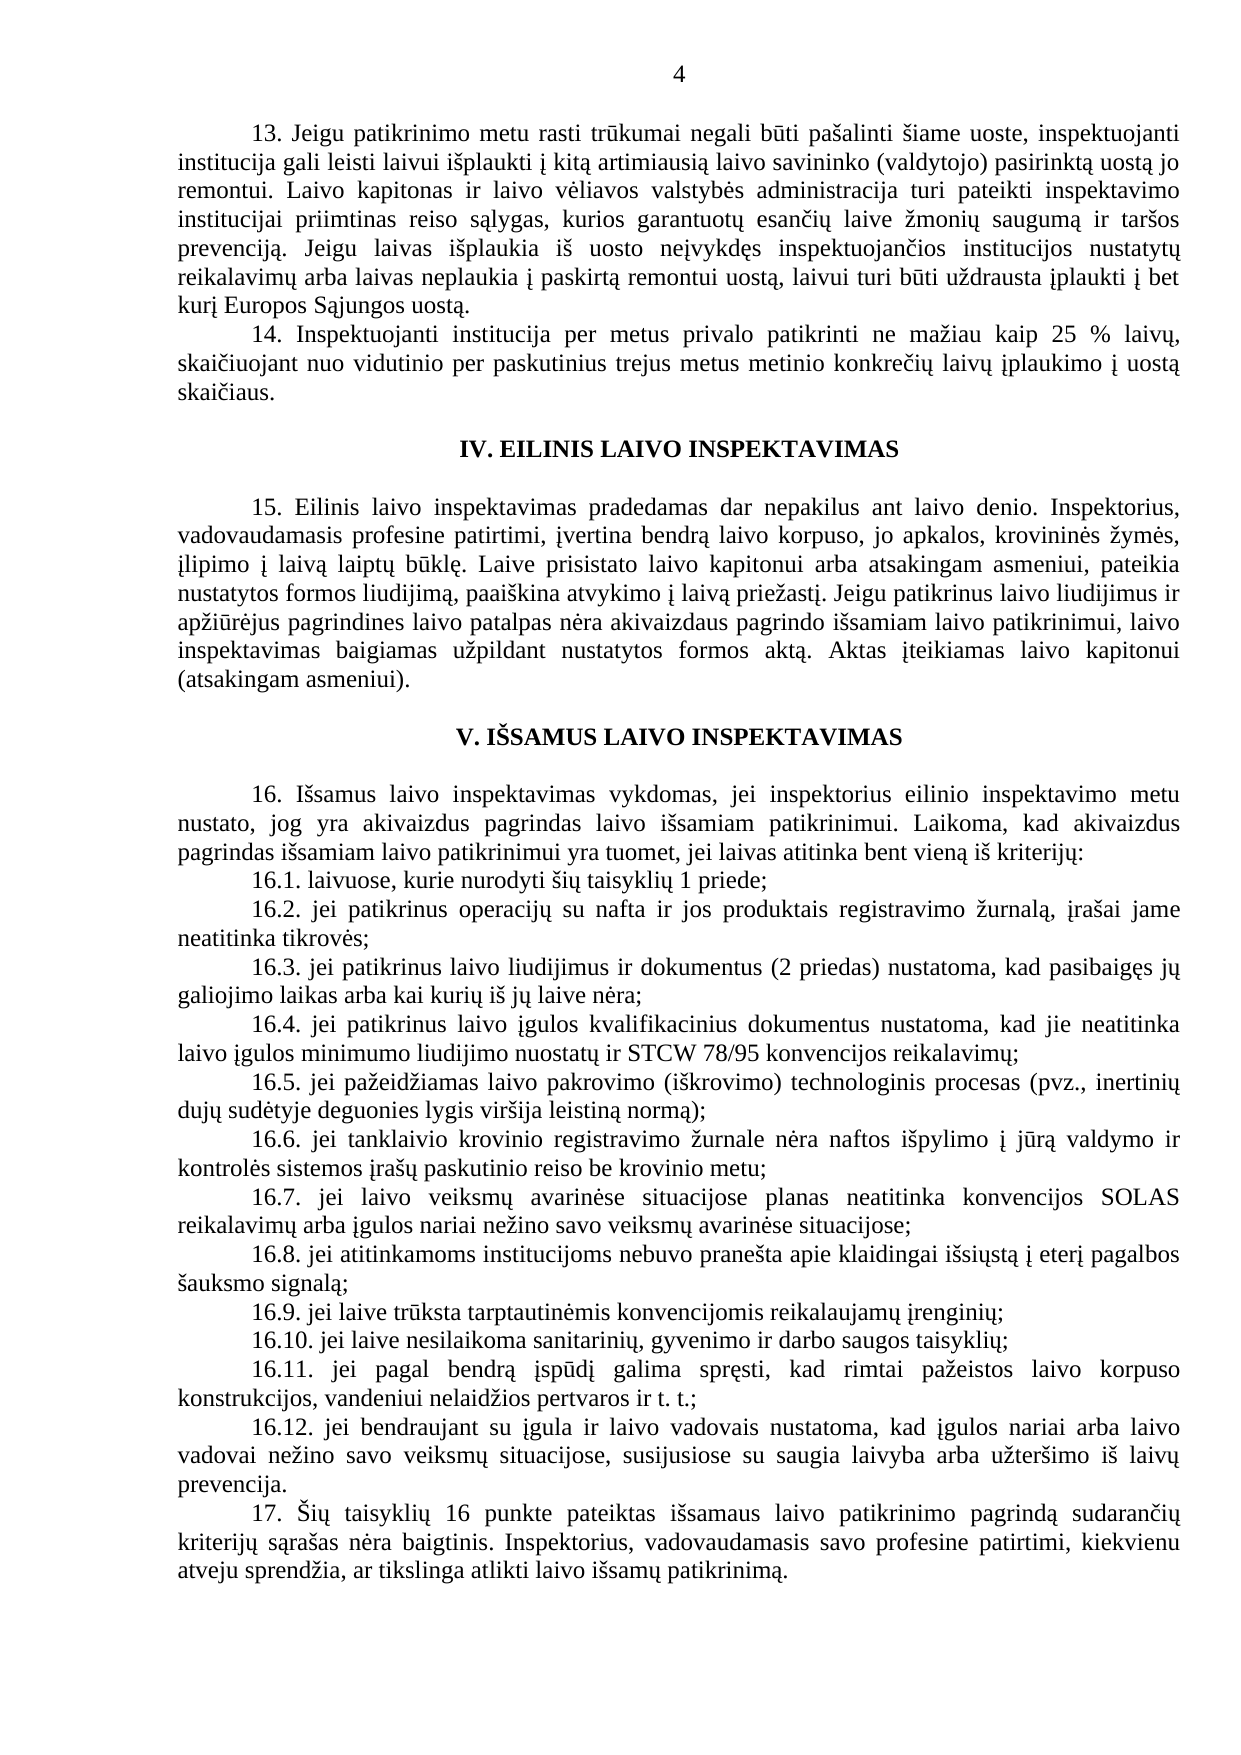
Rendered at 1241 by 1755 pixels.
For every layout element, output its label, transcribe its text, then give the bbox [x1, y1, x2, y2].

text 16.3. jei patikrinus laivo liudijimus ir dokumentus (2 priedas) nustatoma, kad pasibaigęs jų galiojimo laikas arba kai kurių iš jų laive nėra; [177, 952, 1181, 1009]
text 16.7. jei laivo veiksmų avarinėse situacijose planas neatitinka konvencijos SOLAS reikalavimų arba įgulos nariai nežino savo veiksmų avarinėse situacijose; [177, 1182, 1181, 1239]
text IV. EILINIS LAIVO INSPEKTAVIMAS [177, 434, 1181, 463]
text 16.5. jei pažeidžiamas laivo pakrovimo (iškrovimo) technologinis procesas (pvz., inertinių dujų sudėtyje deguonies lygis viršija leistiną normą); [177, 1067, 1181, 1124]
text 16.8. jei atitinkamoms institucijoms nebuvo pranešta apie klaidingai išsiųstą į eterį pagalbos šauksmo signalą; [177, 1239, 1181, 1297]
text 16.9. jei laive trūksta tarptautinėmis konvencijomis reikalaujamų įrenginių; [177, 1297, 1181, 1326]
text 16.6. jei tanklaivio krovinio registravimo žurnale nėra naftos išpylimo į jūrą valdymo ir kontrolės sistemos įrašų paskutinio reiso be krovinio metu; [177, 1124, 1181, 1182]
text 17. Šių taisyklių 16 punkte pateiktas išsamaus laivo patikrinimo pagrindą sudarančių kriterijų sąrašas nėra baigtinis. Inspektorius, vadovaudamasis savo profesine patirtimi, kiekvienu atveju sprendžia, ar tikslinga atlikti laivo išsamų patikrinimą. [177, 1498, 1181, 1584]
text V. IŠSAMUS LAIVO INSPEKTAVIMAS [177, 722, 1181, 751]
text 13. Jeigu patikrinimo metu rasti trūkumai negali būti pašalinti šiame uoste, inspektuojanti institucija gali leisti laivui išplaukti į kitą artimiausią laivo savininko (valdytojo) pasirinktą uostą jo remontui. Laivo kapitonas ir laivo vėliavos valstybės administracija turi pateikti inspektavimo institucijai priimtinas reiso sąlygas, kurios garantuotų esančių laive žmonių saugumą ir taršos prevenciją. Jeigu laivas išplaukia iš uosto neįvykdęs inspektuojančios institucijos nustatytų reikalavimų arba laivas neplaukia į paskirtą remontui uostą, laivui turi būti uždrausta įplaukti į bet kurį Europos Sąjungos uostą. [177, 118, 1181, 319]
text 16.11. jei pagal bendrą įspūdį galima spręsti, kad rimtai pažeistos laivo korpuso konstrukcijos, vandeniui nelaidžios pertvaros ir t. t.; [177, 1354, 1181, 1412]
text 16.4. jei patikrinus laivo įgulos kvalifikacinius dokumentus nustatoma, kad jie neatitinka laivo įgulos minimumo liudijimo nuostatų ir STCW 78/95 konvencijos reikalavimų; [177, 1009, 1181, 1067]
text 16.2. jei patikrinus operacijų su nafta ir jos produktais registravimo žurnalą, įrašai jame neatitinka tikrovės; [177, 894, 1181, 952]
text 16.1. laivuose, kurie nurodyti šių taisyklių 1 priede; [177, 866, 1181, 894]
text 16.12. jei bendraujant su įgula ir laivo vadovais nustatoma, kad įgulos nariai arba laivo vadovai nežino savo veiksmų situacijose, susijusiose su saugia laivyba arba užteršimo iš laivų prevencija. [177, 1412, 1181, 1498]
text 16.10. jei laive nesilaikoma sanitarinių, gyvenimo ir darbo saugos taisyklių; [177, 1326, 1181, 1354]
text 15. Eilinis laivo inspektavimas pradedamas dar nepakilus ant laivo denio. Inspektorius, vadovaudamasis profesine patirtimi, įvertina bendrą laivo korpuso, jo apkalos, krovininės žymės, įlipimo į laivą laiptų būklę. Laive prisistato laivo kapitonui arba atsakingam asmeniui, pateikia nustatytos formos liudijimą, paaiškina atvykimo į laivą priežastį. Jeigu patikrinus laivo liudijimus ir apžiūrėjus pagrindines laivo patalpas nėra akivaizdaus pagrindo išsamiam laivo patikrinimui, laivo inspektavimas baigiamas užpildant nustatytos formos aktą. Aktas įteikiamas laivo kapitonui (atsakingam asmeniui). [177, 492, 1181, 693]
text 16. Išsamus laivo inspektavimas vykdomas, jei inspektorius eilinio inspektavimo metu nustato, jog yra akivaizdus pagrindas laivo išsamiam patikrinimui. Laikoma, kad akivaizdus pagrindas išsamiam laivo patikrinimui yra tuomet, jei laivas atitinka bent vieną iš kriterijų: [177, 779, 1181, 866]
text 14. Inspektuojanti institucija per metus privalo patikrinti ne mažiau kaip 25 % laivų, skaičiuojant nuo vidutinio per paskutinius trejus metus metinio konkrečių laivų įplaukimo į uostą skaičiaus. [177, 319, 1181, 406]
